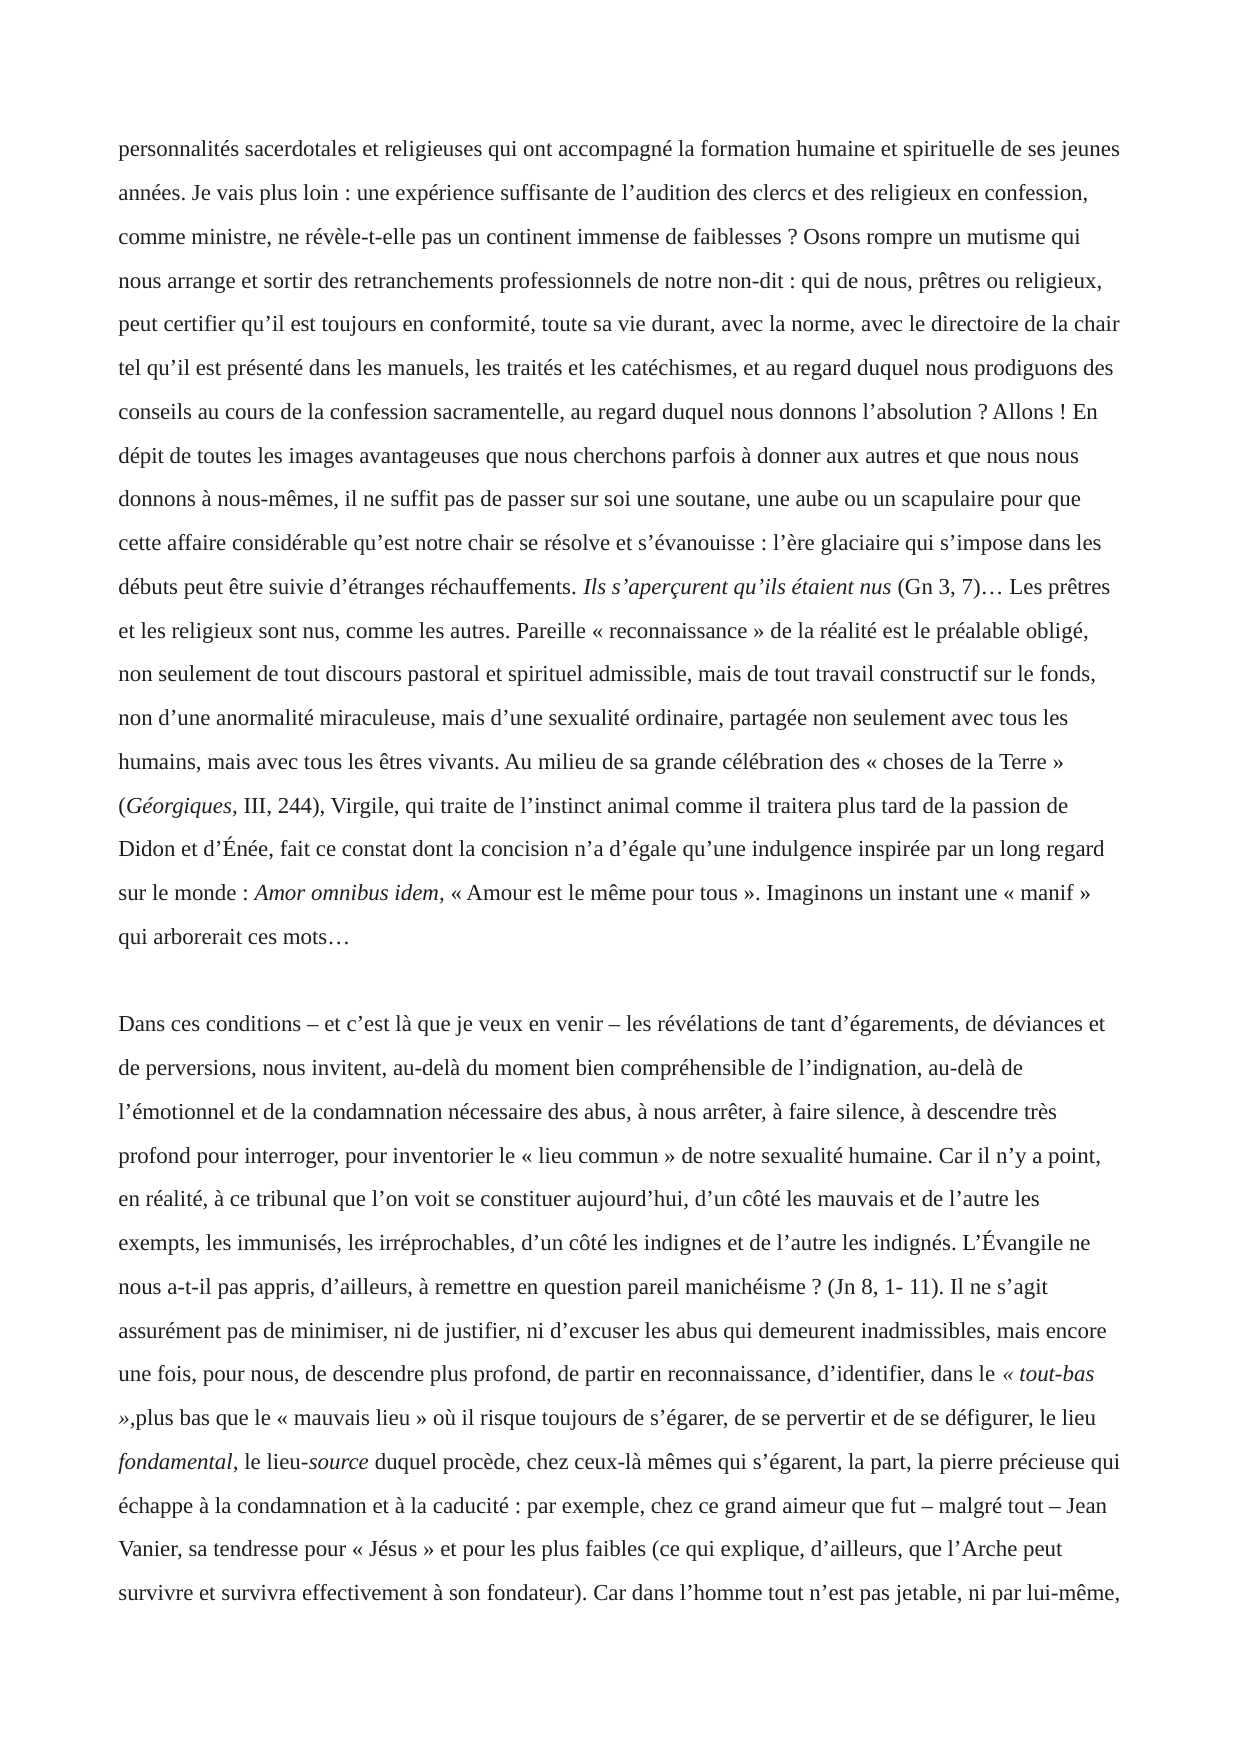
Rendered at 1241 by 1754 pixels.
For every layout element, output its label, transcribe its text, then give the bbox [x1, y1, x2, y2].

text Dans ces conditions – et c’est là que je veux en venir – les révélations de tant d’égarements, de déviances et de perversions, nous invitent, au-delà du moment bien compréhensible de l’indignation, au-delà de l’émotionnel et de la condamnation nécessaire des abus, à nous arrêter, à faire silence, à descendre très profond pour interroger, pour inventorier le « lieu commun » de notre sexualité humaine. Car il n’y a point, en réalité, à ce tribunal que l’on voit se constituer aujourd’hui, d’un côté les mauvais et de l’autre les exempts, les immunisés, les irréprochables, d’un côté les indignes et de l’autre les indignés. L’Évangile ne nous a-t-il pas appris, d’ailleurs, à remettre en question pareil manichéisme ? (Jn 8, 1- 11). Il ne s’agit assurément pas de minimiser, ni de justifier, ni d’excuser les abus qui demeurent inadmissibles, mais encore une fois, pour nous, de descendre plus profond, de partir en reconnaissance, d’identifier, dans le « tout-bas »,plus bas que le « mauvais lieu » où il risque toujours de s’égarer, de se pervertir et de se défigurer, le lieu fondamental, le lieu-source duquel procède, chez ceux-là mêmes qui s’égarent, la part, la pierre précieuse qui échappe à la condamnation et à la caducité : par exemple, chez ce grand aimeur que fut – malgré tout – Jean Vanier, sa tendresse pour « Jésus » et pour les plus faibles (ce qui explique, d’ailleurs, que l’Arche peut survivre et survivra effectivement à son fondateur). Car dans l’homme tout n’est pas jetable, ni par lui-même, [118, 993, 1122, 1606]
text personnalités sacerdotales et religieuses qui ont accompagné la formation humaine et spirituelle de ses jeunes années. Je vais plus loin : une expérience suffisante de l’audition des clercs et des religieux en confession, comme ministre, ne révèle-t-elle pas un continent immense de faiblesses ? Osons rompre un mutisme qui nous arrange et sortir des retranchements professionnels de notre non-dit : qui de nous, prêtres ou religieux, peut certifier qu’il est toujours en conformité, toute sa vie durant, avec la norme, avec le directoire de la chair tel qu’il est présenté dans les manuels, les traités et les catéchismes, et au regard duquel nous prodiguons des conseils au cours de la confession sacramentelle, au regard duquel nous donnons l’absolution ? Allons ! En dépit de toutes les images avantageuses que nous cherchons parfois à donner aux autres et que nous nous donnons à nous-mêmes, il ne suffit pas de passer sur soi une soutane, une aube ou un scapulaire pour que cette affaire considérable qu’est notre chair se résolve et s’évanouisse : l’ère glaciaire qui s’impose dans les débuts peut être suivie d’étranges réchauffements. Ils s’aperçurent qu’ils étaient nus (Gn 3, 7)… Les prêtres et les religieux sont nus, comme les autres. Pareille « reconnaissance » de la réalité est le préalable obligé, non seulement de tout discours pastoral et spirituel admissible, mais de tout travail constructif sur le fonds, non d’une anormalité miraculeuse, mais d’une sexualité ordinaire, partagée non seulement avec tous les humains, mais avec tous les êtres vivants. Au milieu de sa grande célébration des « choses de la Terre » (Géorgiques, III, 244), Virgile, qui traite de l’instinct animal comme il traitera plus tard de la passion de Didon et d’Énée, fait ce constat dont la concision n’a d’égale qu’une indulgence inspirée par un long regard sur le monde : Amor omnibus idem, « Amour est le même pour tous ». Imaginons un instant une « manif » qui arborerait ces mots… [118, 118, 1122, 949]
